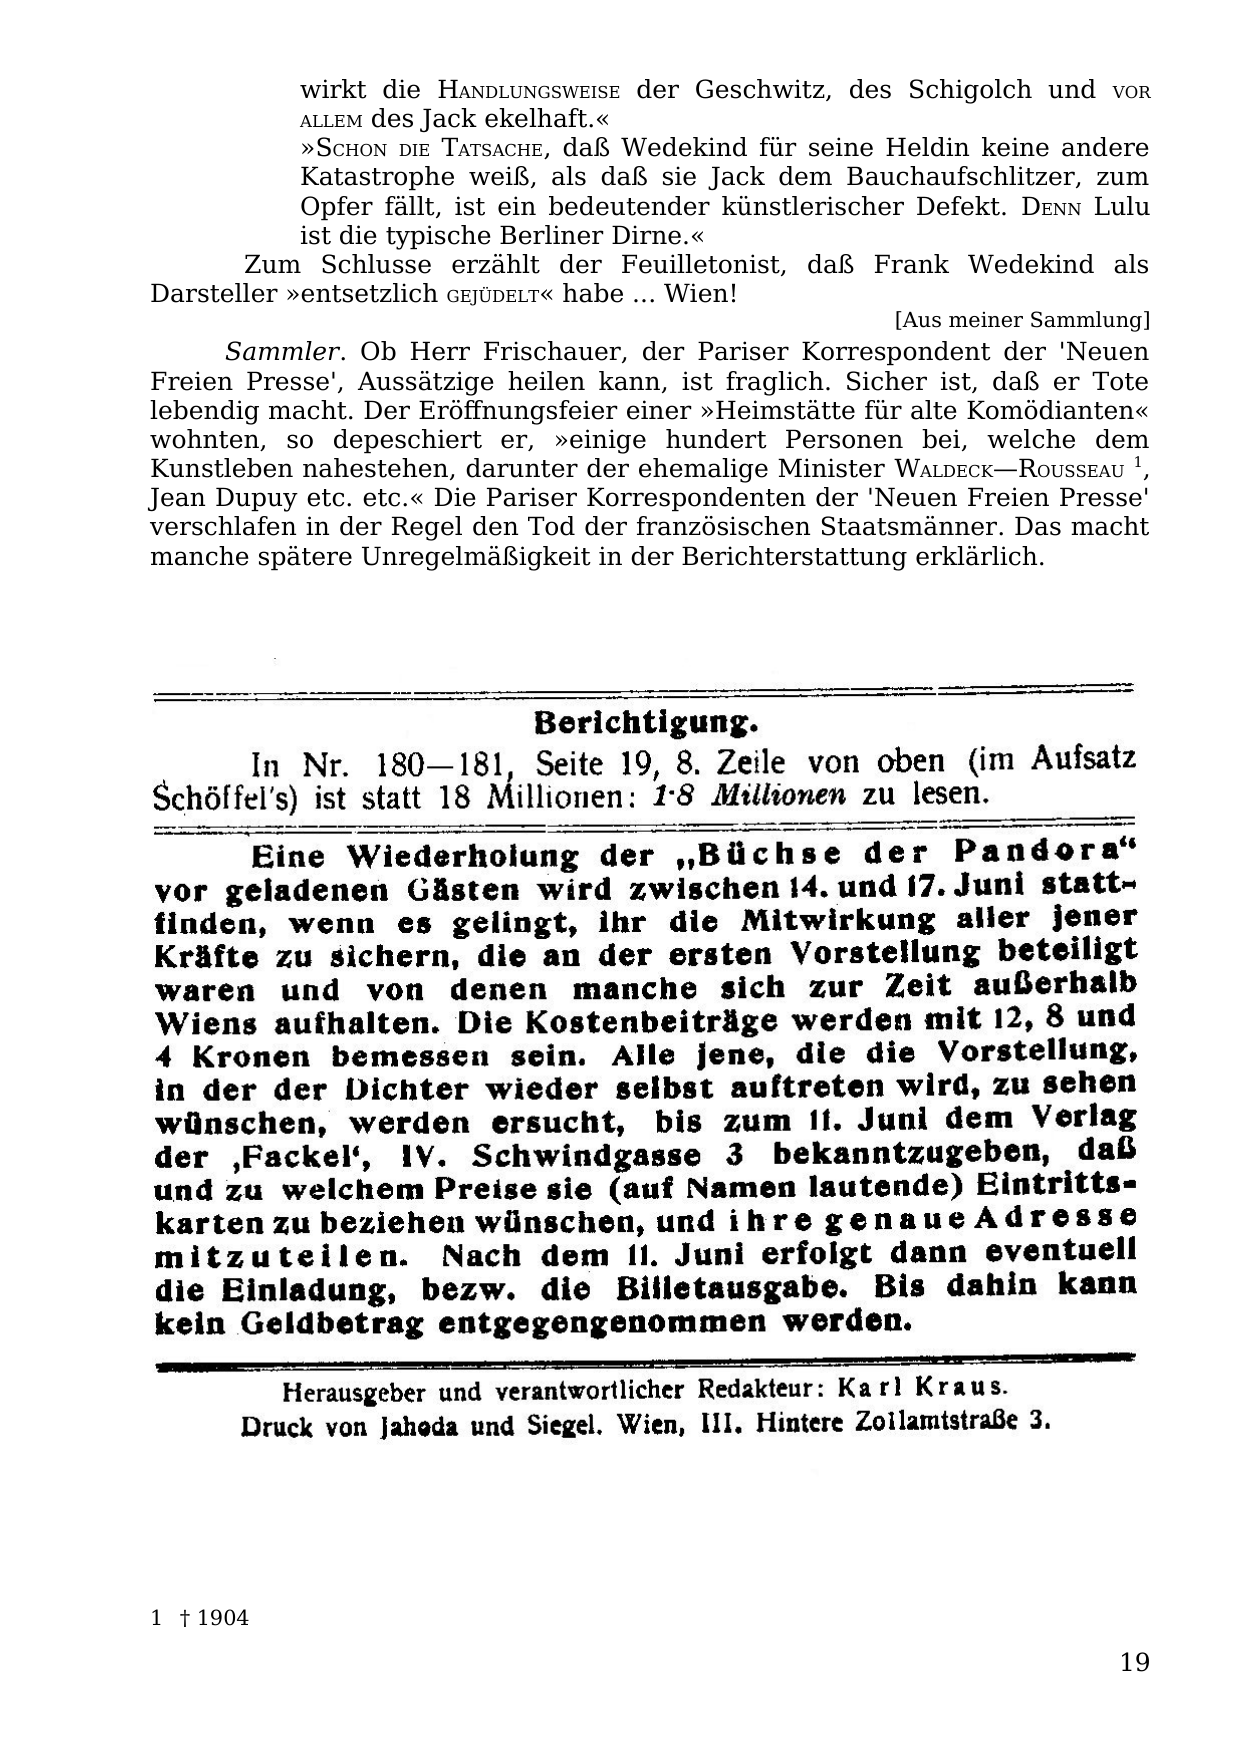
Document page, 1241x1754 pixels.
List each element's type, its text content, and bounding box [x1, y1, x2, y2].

text † 1904 [150, 1606, 1151, 1631]
text Zum Schlusse erzählt der Feuilletonist, daß Frank Wedekind als Darsteller »entsetzlich gejüdelt« habe ... Wien! [150, 250, 1151, 308]
text [Aus meiner Sammlung] [150, 308, 1151, 333]
text wirkt die Handlungsweise der Geschwitz, des Schigolch und vor allem des Jack ekelhaft.« [300, 75, 1151, 133]
text Sammler. Ob Herr Frischauer, der Pariser Korrespondent der 'Neuen Freien Presse', Aussätzige heilen kann, ist fraglich. Sicher ist, daß er Tote lebendig macht. Der Eröffnungsfeier einer »Heimstätte für alte Komödianten« wohnten, so depeschiert er, »einige hundert Personen bei, welche dem Kunstleben nahestehen, darunter der ehemalige Minister Waldeck—Rousseau , Jean Dupuy etc. etc.« Die Pariser Korrespondenten der 'Neuen Freien Presse' verschlafen in der Regel den Tod der französischen Staatsmänner. Das macht manche spätere Unregelmäßigkeit in der Berichterstattung erklärlich. [150, 333, 1151, 571]
picture [144, 658, 1156, 1487]
text »Schon die Tatsache, daß Wedekind für seine Heldin keine andere Katastrophe weiß, als daß sie Jack dem Bauchaufschlitzer, zum Opfer fällt, ist ein bedeutender künstlerischer Defekt. Denn Lulu ist die typische Berliner Dirne.« [300, 133, 1151, 250]
